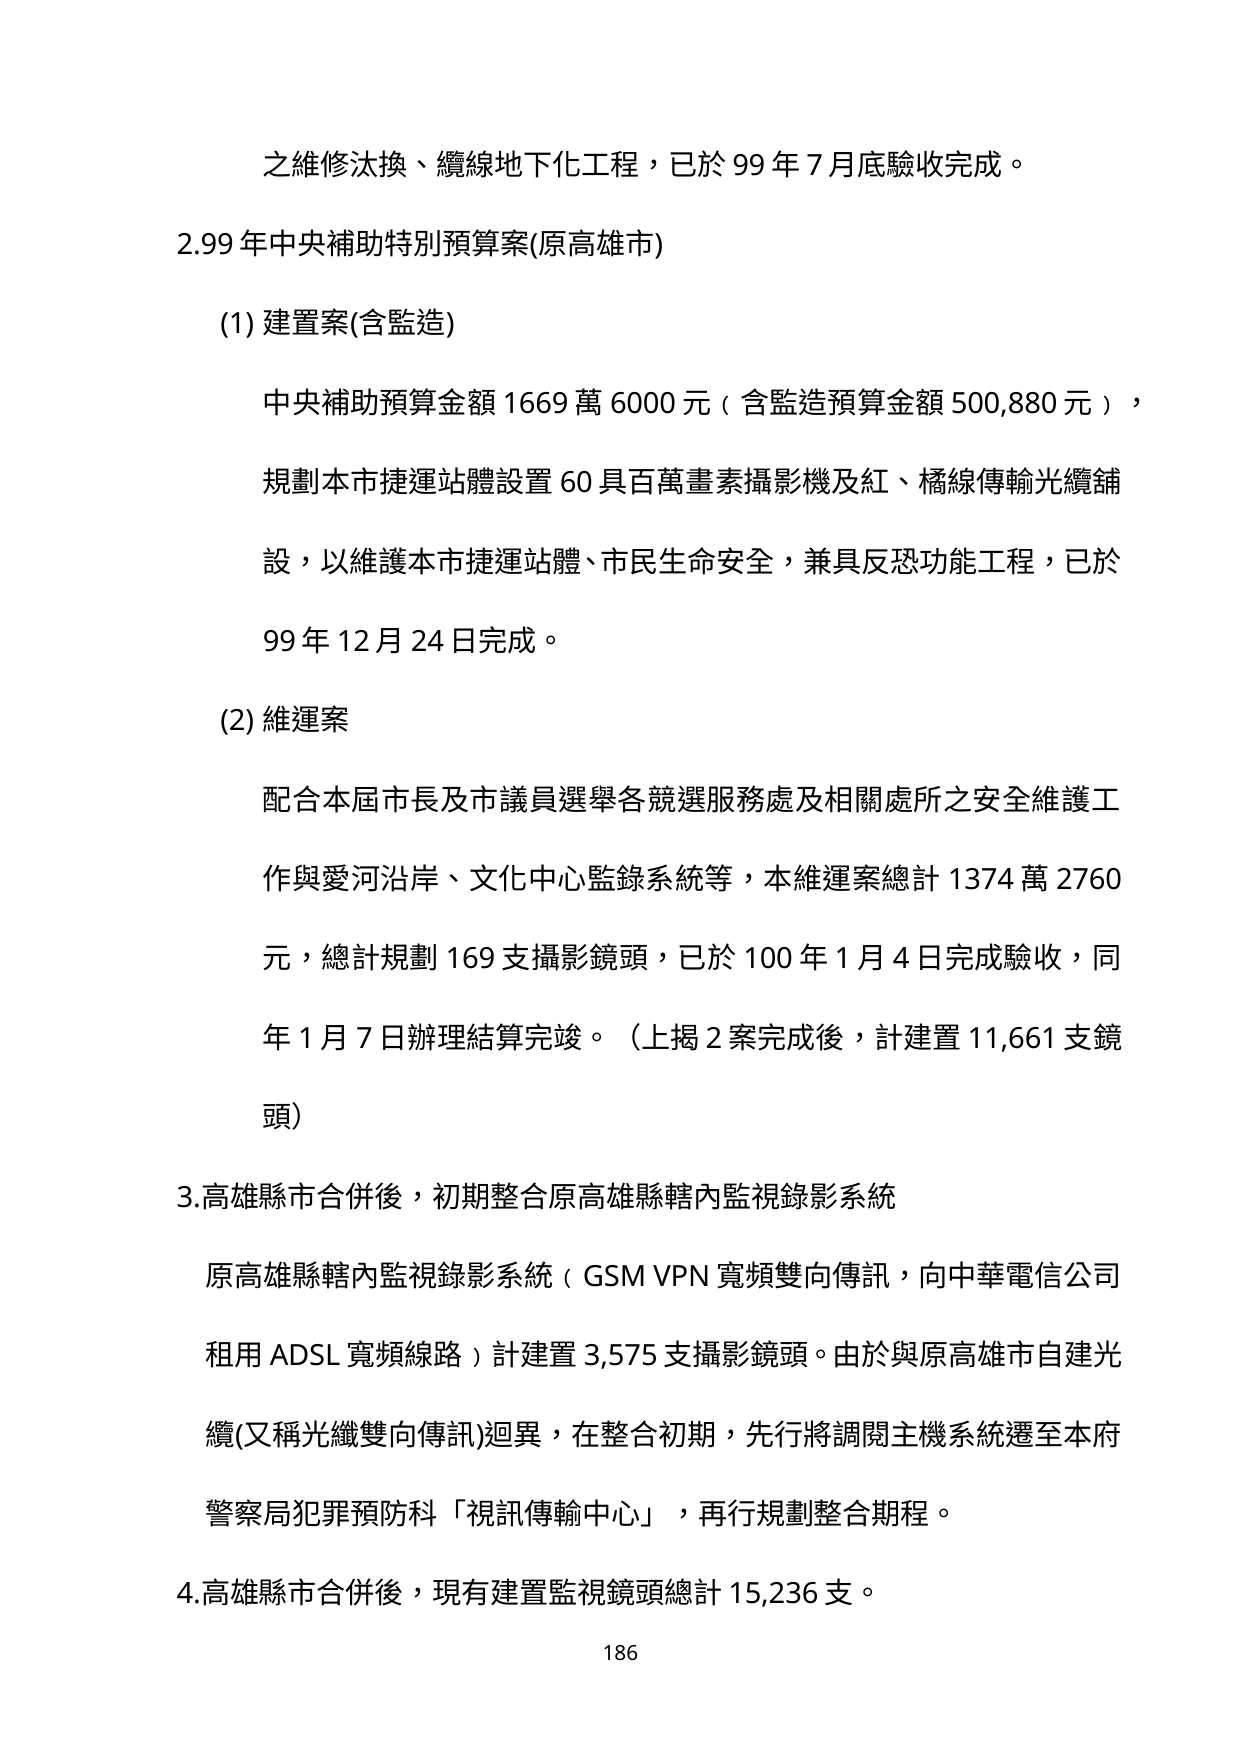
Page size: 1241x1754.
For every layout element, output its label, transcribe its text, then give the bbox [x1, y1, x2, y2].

text 之維修汰換、纜線地下化工程，已於99年7月底驗收完成。 [220, 123, 1122, 202]
text 原高雄縣轄內監視錄影系統﹙GSM VPN寬頻雙向傳訊，向中華電信公司租用ADSL寬頻線路﹚計建置3,575支攝影鏡頭。由於與原高雄市自建光纜(又稱光纖雙向傳訊)迴異，在整合初期，先行將調閱主機系統遷至本府警察局犯罪預防科「視訊傳輸中心」，再行規劃整合期程。 [206, 1234, 1122, 1552]
text (1) 建置案(含監造) 中央補助預算金額1669萬6000元﹙含監造預算金額500,880元﹚，規劃本市捷運站體設置60具百萬畫素攝影機及紅、橘線傳輸光纜舖設，以維護本市捷運站體、市民生命安全，兼具反恐功能工程，已於99年12月24日完成。 [220, 282, 1122, 678]
text 2.99年中央補助特別預算案(原高雄市) [176, 202, 1122, 282]
text 3.高雄縣市合併後，初期整合原高雄縣轄內監視錄影系統 [176, 1155, 1122, 1234]
text (2) 維運案 配合本屆市長及市議員選舉各競選服務處及相關處所之安全維護工作與愛河沿岸、文化中心監錄系統等，本維運案總計1374萬2760元，總計規劃169支攝影鏡頭，已於100年1月4日完成驗收，同年1月7日辦理結算完竣。（上揭2案完成後，計建置11,661支鏡頭） [220, 678, 1122, 1155]
text 4.高雄縣市合併後，現有建置監視鏡頭總計15,236支。 [176, 1552, 1122, 1631]
